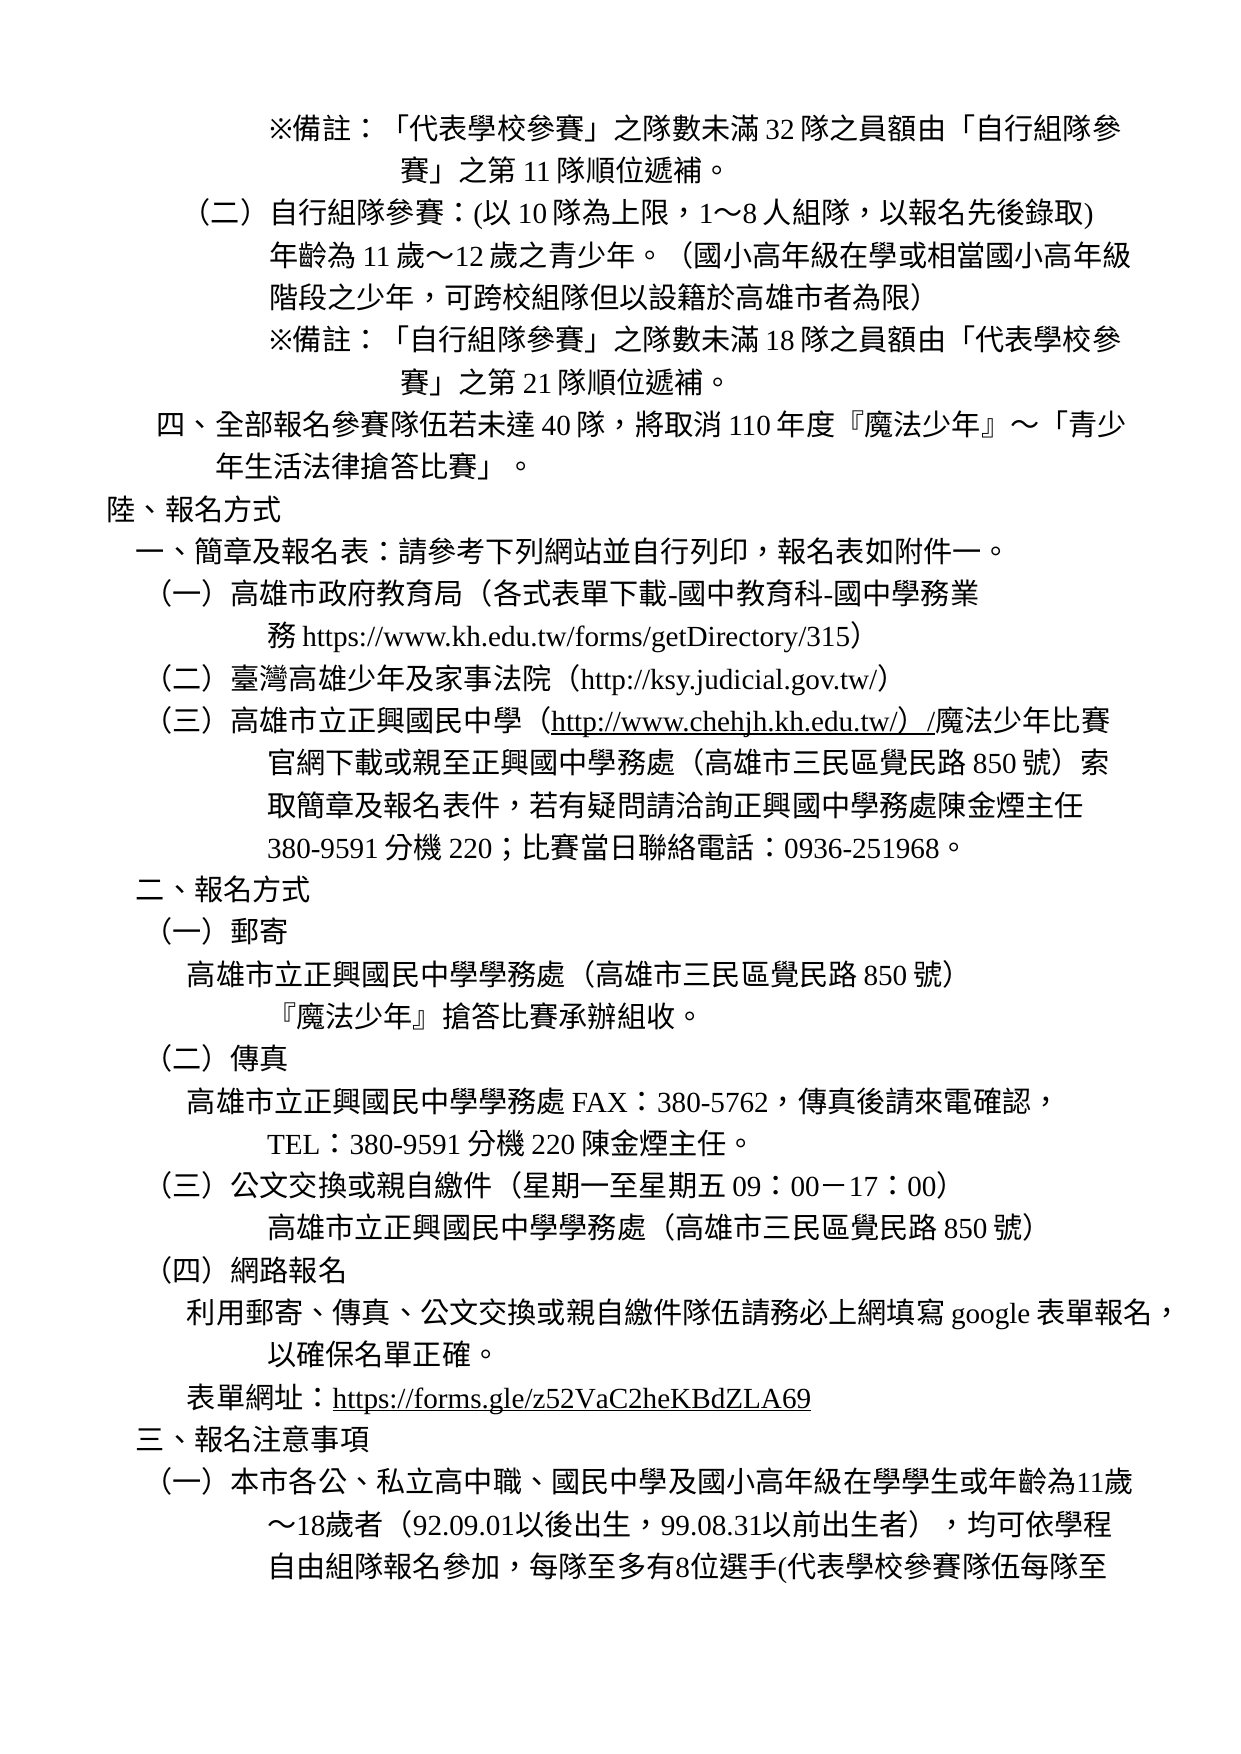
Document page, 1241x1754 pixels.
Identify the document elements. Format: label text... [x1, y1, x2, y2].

text （三）公文交換或親自繳件（星期一至星期五09：00－17：00） 高雄市立正興國民中學學務處（高雄市三民區覺民路850號） [106, 1163, 1134, 1247]
text （二）傳真 [106, 1036, 1134, 1078]
text （一）郵寄 [106, 909, 1134, 951]
text 三、報名注意事項 [106, 1416, 1134, 1459]
text （一）本市各公、私立高中職、國民中學及國小高年級在學學生或年齡為11歲〜18歲者（92.09.01以後出生，99.08.31以前出生者），均可依學程自由組隊報名參加，每隊至多有8位選手(代表學校參賽隊伍每隊至 [106, 1459, 1134, 1586]
text ※備註：「代表學校參賽」之隊數未滿32隊之員額由「自行組隊參賽」之第11隊順位遞補。 [269, 105, 1134, 190]
text ※備註：「自行組隊參賽」之隊數未滿18隊之員額由「代表學校參賽」之第21隊順位遞補。 [269, 317, 1134, 401]
text （一）高雄市政府教育局（各式表單下載-國中教育科-國中學務業務https://www.kh.edu.tw/forms/getDirectory/315） [106, 571, 1134, 655]
text 年齡為11歲〜12歲之青少年。（國小高年級在學或相當國小高年級階段之少年，可跨校組隊但以設籍於高雄市者為限） [269, 232, 1134, 317]
text 高雄市立正興國民中學學務處FAX：380-5762，傳真後請來電確認，TEL：380-9591分機220陳金煙主任。 [106, 1078, 1134, 1163]
text （三）高雄市立正興國民中學（http://www.chehjh.kh.edu.tw/）/魔法少年比賽官網下載或親至正興國中學務處（高雄市三民區覺民路850號）索取簡章及報名表件，若有疑問請洽詢正興國中學務處陳金煙主任380-9591分機220；比賽當日聯絡電話：0936-251968。 [106, 697, 1134, 867]
text 四、全部報名參賽隊伍若未達40隊，將取消110年度『魔法少年』～「青少年生活法律搶答比賽」。 [156, 401, 1134, 486]
text 陸、報名方式 [106, 486, 1134, 528]
text 利用郵寄、傳真、公文交換或親自繳件隊伍請務必上網填寫google表單報名，以確保名單正確。 [106, 1289, 1184, 1374]
text 二、報名方式 [106, 867, 1134, 909]
text （四）網路報名 [106, 1247, 1134, 1289]
text 表單網址：https://forms.gle/z52VaC2heKBdZLA69 [106, 1374, 1184, 1416]
text （二）臺灣高雄少年及家事法院（http://ksy.judicial.gov.tw/） [106, 655, 1134, 697]
text （二）自行組隊參賽：(以10隊為上限，1～8人組隊，以報名先後錄取) [181, 190, 1134, 232]
text 高雄市立正興國民中學學務處（高雄市三民區覺民路850號） 『魔法少年』搶答比賽承辦組收。 [106, 951, 1134, 1036]
text 一、簡章及報名表：請參考下列網站並自行列印，報名表如附件一。 [106, 528, 1134, 571]
